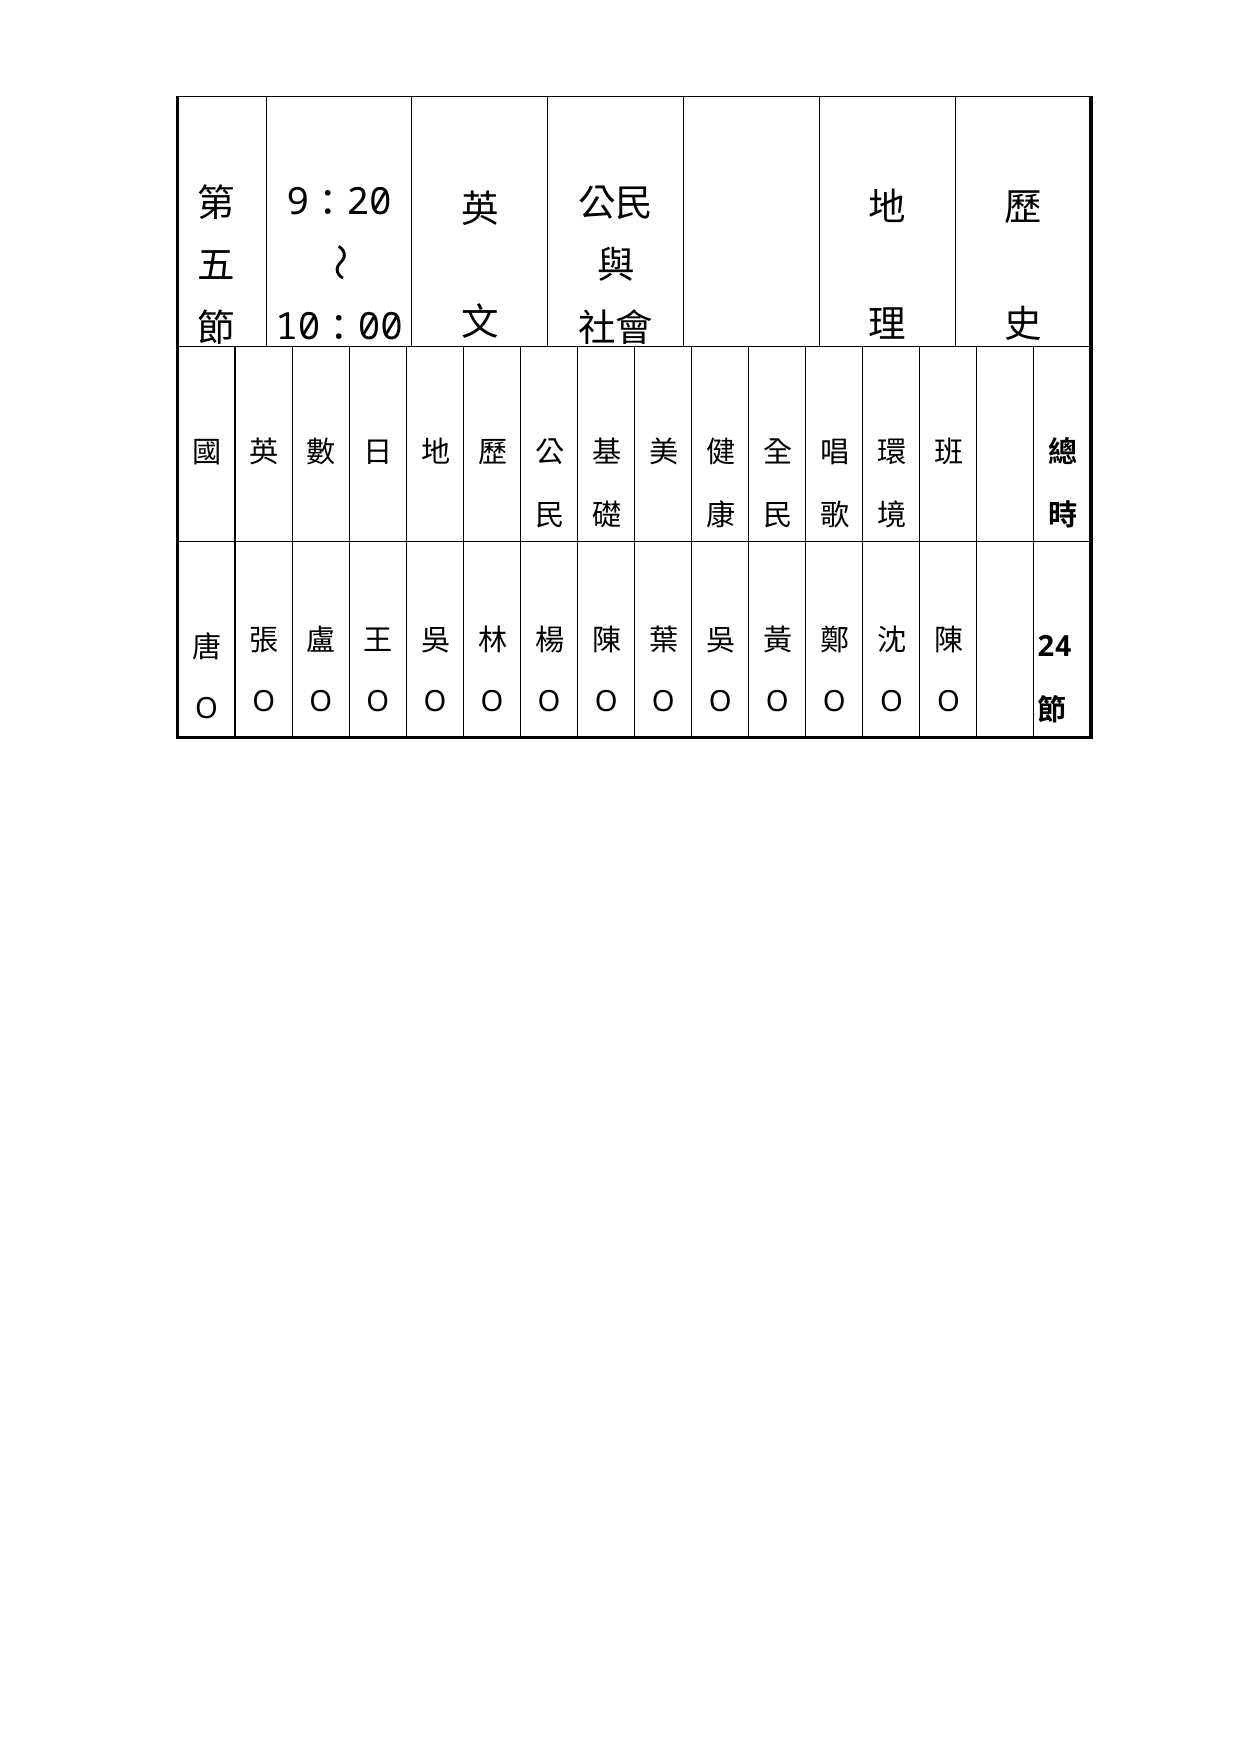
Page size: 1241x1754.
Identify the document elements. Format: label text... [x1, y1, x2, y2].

table_cell 總時數 [1034, 347, 1089, 541]
table_cell 9：20 ～ 10：00 [267, 97, 411, 346]
table_cell [684, 97, 819, 346]
table_cell 楊O龍老師 [521, 542, 577, 736]
table_cell 日 文 [350, 347, 406, 541]
table_cell 張O岑老師 [236, 542, 292, 736]
table_cell 環境教育 [863, 347, 919, 541]
table_cell 地 理 [820, 97, 955, 346]
table_cell 陳O芬老師 [578, 542, 634, 736]
table_cell 鄭O婷老師 [806, 542, 862, 736]
table_cell 黃O綱教官 [749, 542, 805, 736]
table_cell 吳O昌老師 [692, 542, 748, 736]
table_cell 24節 [1034, 542, 1089, 736]
table_cell [977, 542, 1033, 736]
table_cell 歷 史 [956, 97, 1089, 346]
table_cell 英 文 [412, 97, 547, 346]
table_cell 沈O俊老師 [863, 542, 919, 736]
table_cell 公民 與 社會 [548, 97, 683, 346]
table_cell 班 會 [920, 347, 976, 541]
table_cell 歷 史 [464, 347, 520, 541]
table_cell 地 理 [407, 347, 463, 541]
table_cell 英 文 [236, 347, 292, 541]
table_cell 全民國防 [749, 347, 805, 541]
table_cell 葉O浚老師 [635, 542, 691, 736]
table_cell 美 術 [635, 347, 691, 541]
table_cell [977, 347, 1033, 541]
table_cell 健康與休閒 [692, 347, 748, 541]
table_cell 第五節 [179, 97, 266, 346]
table_cell 唐O志老師 [179, 542, 234, 736]
table_cell 陳O芬老師 [920, 542, 976, 736]
table_cell 公民與社會 [521, 347, 577, 541]
table_cell 數 學 [293, 347, 349, 541]
table_cell 吳O昌老師 [407, 542, 463, 736]
table_cell 林O清老師 [464, 542, 520, 736]
table_cell 唱歌學日文 [806, 347, 862, 541]
table_cell 基礎生物 [578, 347, 634, 541]
table_cell 王O婷老師 [350, 542, 406, 736]
table_cell 國 文 [179, 347, 234, 541]
table_cell 盧O楓老師 [293, 542, 349, 736]
